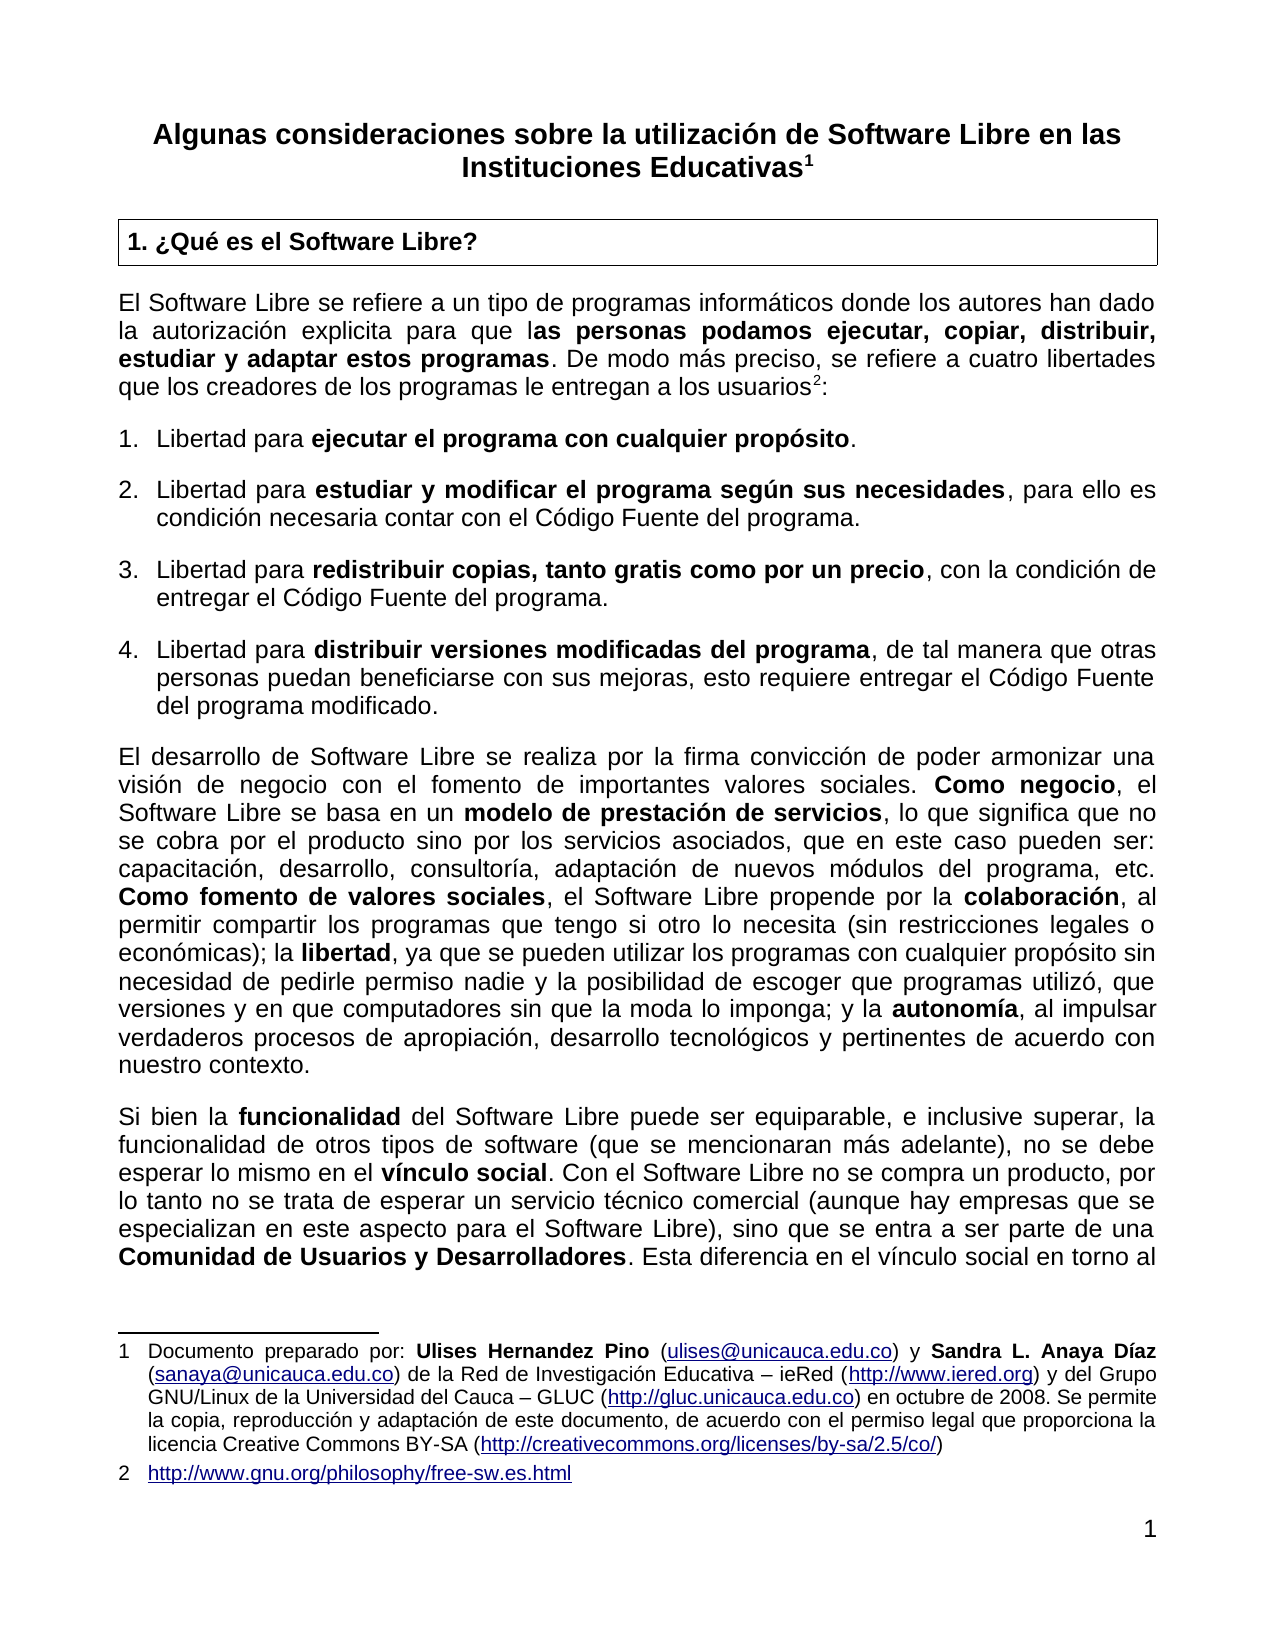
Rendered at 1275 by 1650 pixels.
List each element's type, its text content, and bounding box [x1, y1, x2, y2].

subtitle Algunas consideraciones sobre la utilización de Software Libre en las Instituciones Educativas [118, 118, 1157, 183]
text El Software Libre se refiere a un tipo de programas informáticos donde los autores han dado la autorización explicita para que las personas podamos ejecutar, copiar, distribuir, estudiar y adaptar estos programas. De modo más preciso, se refiere a cuatro libertades que los creadores de los programas le entregan a los usuarios: [118, 288, 1157, 401]
list Libertad para distribuir versiones modificadas del programa, de tal manera que otras personas puedan beneficiarse con sus mejoras, esto requiere entregar el Código Fuente del programa modificado. [118, 635, 1157, 719]
text Si bien la funcionalidad del Software Libre puede ser equiparable, e inclusive superar, la funcionalidad de otros tipos de software (que se mencionaran más adelante), no se debe esperar lo mismo en el vínculo social. Con el Software Libre no se compra un producto, por lo tanto no se trata de esperar un servicio técnico comercial (aunque hay empresas que se especializan en este aspecto para el Software Libre), sino que se entra a ser parte de una Comunidad de Usuarios y Desarrolladores. Esta diferencia en el vínculo social en torno al [118, 1103, 1157, 1271]
list Libertad para ejecutar el programa con cualquier propósito. [118, 424, 1157, 452]
list Libertad para estudiar y modificar el programa según sus necesidades, para ello es condición necesaria contar con el Código Fuente del programa. [118, 476, 1157, 532]
list Libertad para redistribuir copias, tanto gratis como por un precio, con la condición de entregar el Código Fuente del programa. [118, 556, 1157, 612]
text http://www.gnu.org/philosophy/free-sw.es.html [118, 1462, 1157, 1485]
text Documento preparado por: Ulises Hernandez Pino (ulises@unicauca.edu.co) y Sandra L. Anaya Díaz (sanaya@unicauca.edu.co) de la Red de Investigación Educativa – ieRed (http://www.iered.org) y del Grupo GNU/Linux de la Universidad del Cauca – GLUC (http://gluc.unicauca.edu.co) en octubre de 2008. Se permite la copia, reproducción y adaptación de este documento, de acuerdo con el permiso legal que proporciona la licencia Creative Commons BY-SA (http://creativecommons.org/licenses/by-sa/2.5/co/) [118, 1339, 1157, 1456]
subtitle 1. ¿Qué es el Software Libre? [119, 220, 1157, 265]
text El desarrollo de Software Libre se realiza por la firma convicción de poder armonizar una visión de negocio con el fomento de importantes valores sociales. Como negocio, el Software Libre se basa en un modelo de prestación de servicios, lo que significa que no se cobra por el producto sino por los servicios asociados, que en este caso pueden ser: capacitación, desarrollo, consultoría, adaptación de nuevos módulos del programa, etc. Como fomento de valores sociales, el Software Libre propende por la colaboración, al permitir compartir los programas que tengo si otro lo necesita (sin restricciones legales o económicas); la libertad, ya que se pueden utilizar los programas con cualquier propósito sin necesidad de pedirle permiso nadie y la posibilidad de escoger que programas utilizó, que versiones y en que computadores sin que la moda lo imponga; y la autonomía, al impulsar verdaderos procesos de apropiación, desarrollo tecnológicos y pertinentes de acuerdo con nuestro contexto. [118, 743, 1157, 1079]
